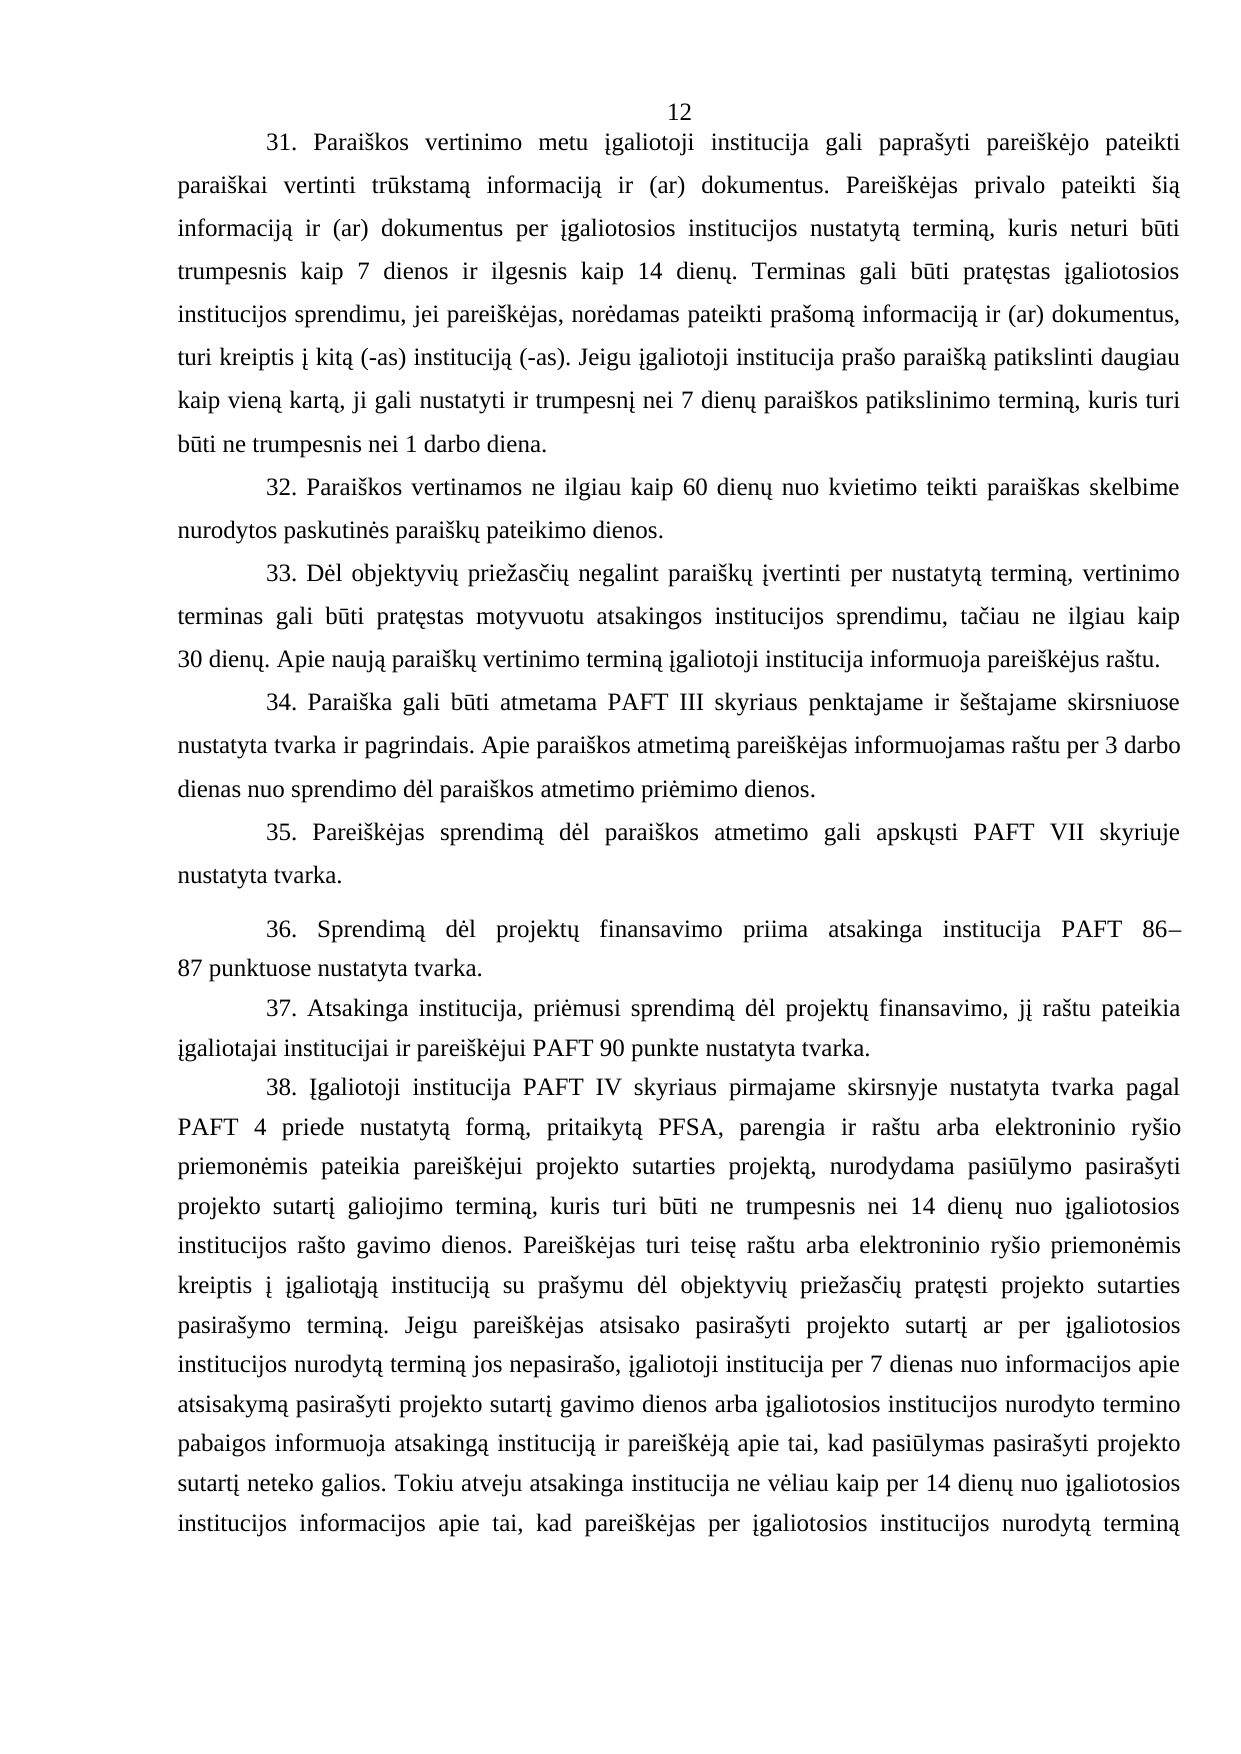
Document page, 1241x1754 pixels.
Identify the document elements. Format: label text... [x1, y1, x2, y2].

text 31. Paraiškos vertinimo metu įgaliotoji institucija gali paprašyti pareiškėjo pateikti paraiškai vertinti trūkstamą informaciją ir (ar) dokumentus. Pareiškėjas privalo pateikti šią informaciją ir (ar) dokumentus per įgaliotosios institucijos nustatytą terminą, kuris neturi būti trumpesnis kaip 7 dienos ir ilgesnis kaip 14 dienų. Terminas gali būti pratęstas įgaliotosios institucijos sprendimu, jei pareiškėjas, norėdamas pateikti prašomą informaciją ir (ar) dokumentus, turi kreiptis į kitą (-as) instituciją (-as). Jeigu įgaliotoji institucija prašo paraišką patikslinti daugiau kaip vieną kartą, ji gali nustatyti ir trumpesnį nei 7 dienų paraiškos patikslinimo terminą, kuris turi būti ne trumpesnis nei 1 darbo diena. [177, 127, 1181, 457]
text 38. Įgaliotoji institucija PAFT IV skyriaus pirmajame skirsnyje nustatyta tvarka pagal PAFT 4 priede nustatytą formą, pritaikytą PFSA, parengia ir raštu arba elektroninio ryšio priemonėmis pateikia pareiškėjui projekto sutarties projektą, nurodydama pasiūlymo pasirašyti projekto sutartį galiojimo terminą, kuris turi būti ne trumpesnis nei 14 dienų nuo įgaliotosios institucijos rašto gavimo dienos. Pareiškėjas turi teisę raštu arba elektroninio ryšio priemonėmis kreiptis į įgaliotąją instituciją su prašymu dėl objektyvių priežasčių pratęsti projekto sutarties pasirašymo terminą. Jeigu pareiškėjas atsisako pasirašyti projekto sutartį ar per įgaliotosios institucijos nurodytą terminą jos nepasirašo, įgaliotoji institucija per 7 dienas nuo informacijos apie atsisakymą pasirašyti projekto sutartį gavimo dienos arba įgaliotosios institucijos nurodyto termino pabaigos informuoja atsakingą instituciją ir pareiškėją apie tai, kad pasiūlymas pasirašyti projekto sutartį neteko galios. Tokiu atveju atsakinga institucija ne vėliau kaip per 14 dienų nuo įgaliotosios institucijos informacijos apie tai, kad pareiškėjas per įgaliotosios institucijos nurodytą terminą [177, 1061, 1181, 1536]
text 34. Paraiška gali būti atmetama PAFT III skyriaus penktajame ir šeštajame skirsniuose nustatyta tvarka ir pagrindais. Apie paraiškos atmetimą pareiškėjas informuojamas raštu per 3 darbo dienas nuo sprendimo dėl paraiškos atmetimo priėmimo dienos. [177, 687, 1181, 802]
text 37. Atsakinga institucija, priėmusi sprendimą dėl projektų finansavimo, jį raštu pateikia įgaliotajai institucijai ir pareiškėjui PAFT 90 punkte nustatyta tvarka. [177, 982, 1181, 1061]
text 35. Pareiškėjas sprendimą dėl paraiškos atmetimo gali apskųsti PAFT VII skyriuje nustatyta tvarka. [177, 817, 1181, 889]
text 36. Sprendimą dėl projektų finansavimo priima atsakinga institucija PAFT 86–87 punktuose nustatyta tvarka. [177, 903, 1181, 982]
text 32. Paraiškos vertinamos ne ilgiau kaip 60 dienų nuo kvietimo teikti paraiškas skelbime nurodytos paskutinės paraiškų pateikimo dienos. [177, 472, 1181, 544]
text 33. Dėl objektyvių priežasčių negalint paraiškų įvertinti per nustatytą terminą, vertinimo terminas gali būti pratęstas motyvuotu atsakingos institucijos sprendimu, tačiau ne ilgiau kaip 30 dienų. Apie naują paraiškų vertinimo terminą įgaliotoji institucija informuoja pareiškėjus raštu. [177, 558, 1181, 673]
